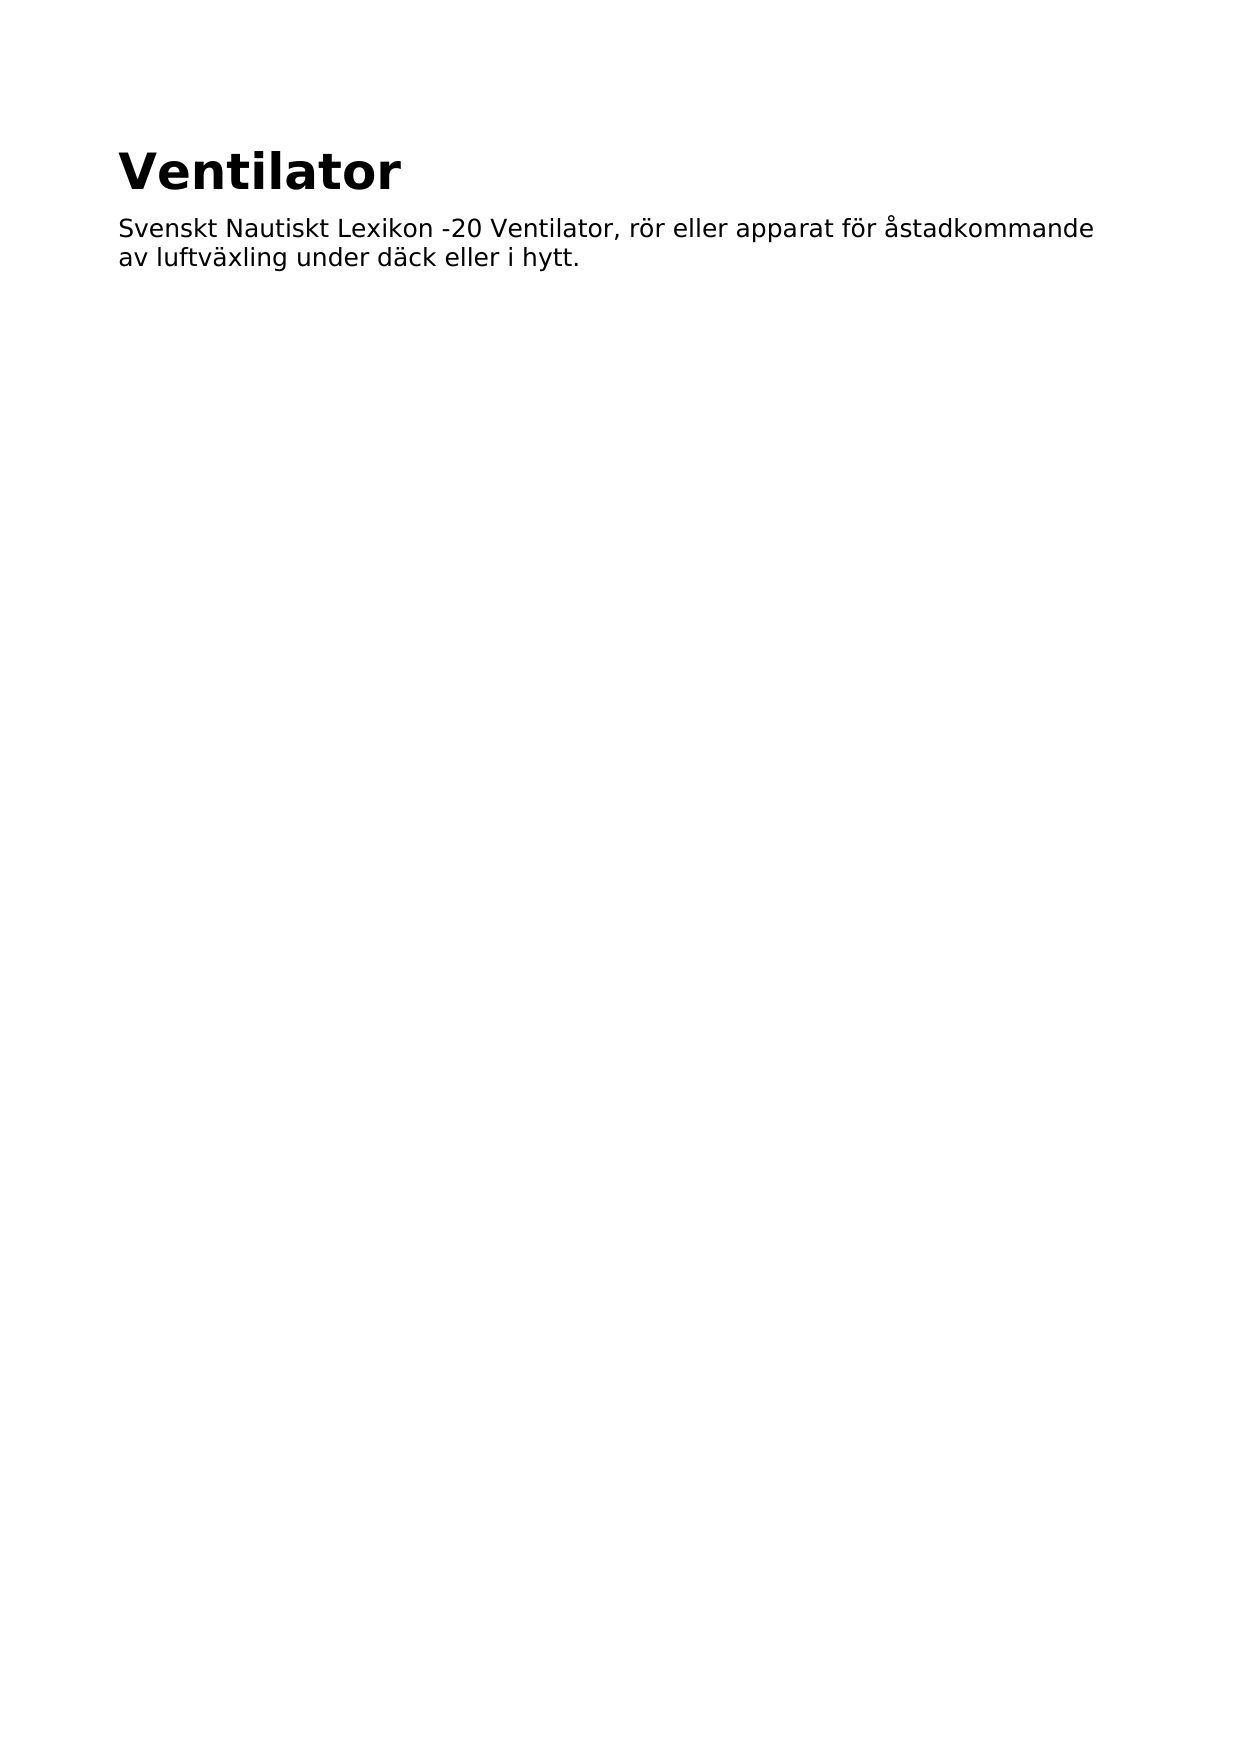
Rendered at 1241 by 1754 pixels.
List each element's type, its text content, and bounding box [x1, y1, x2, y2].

subtitle Ventilator [118, 143, 1122, 201]
text Svenskt Nautiskt Lexikon -20 Ventilator, rör eller appa­rat för åstadkommande av luftväxling under däck eller i hytt. [118, 214, 1122, 272]
